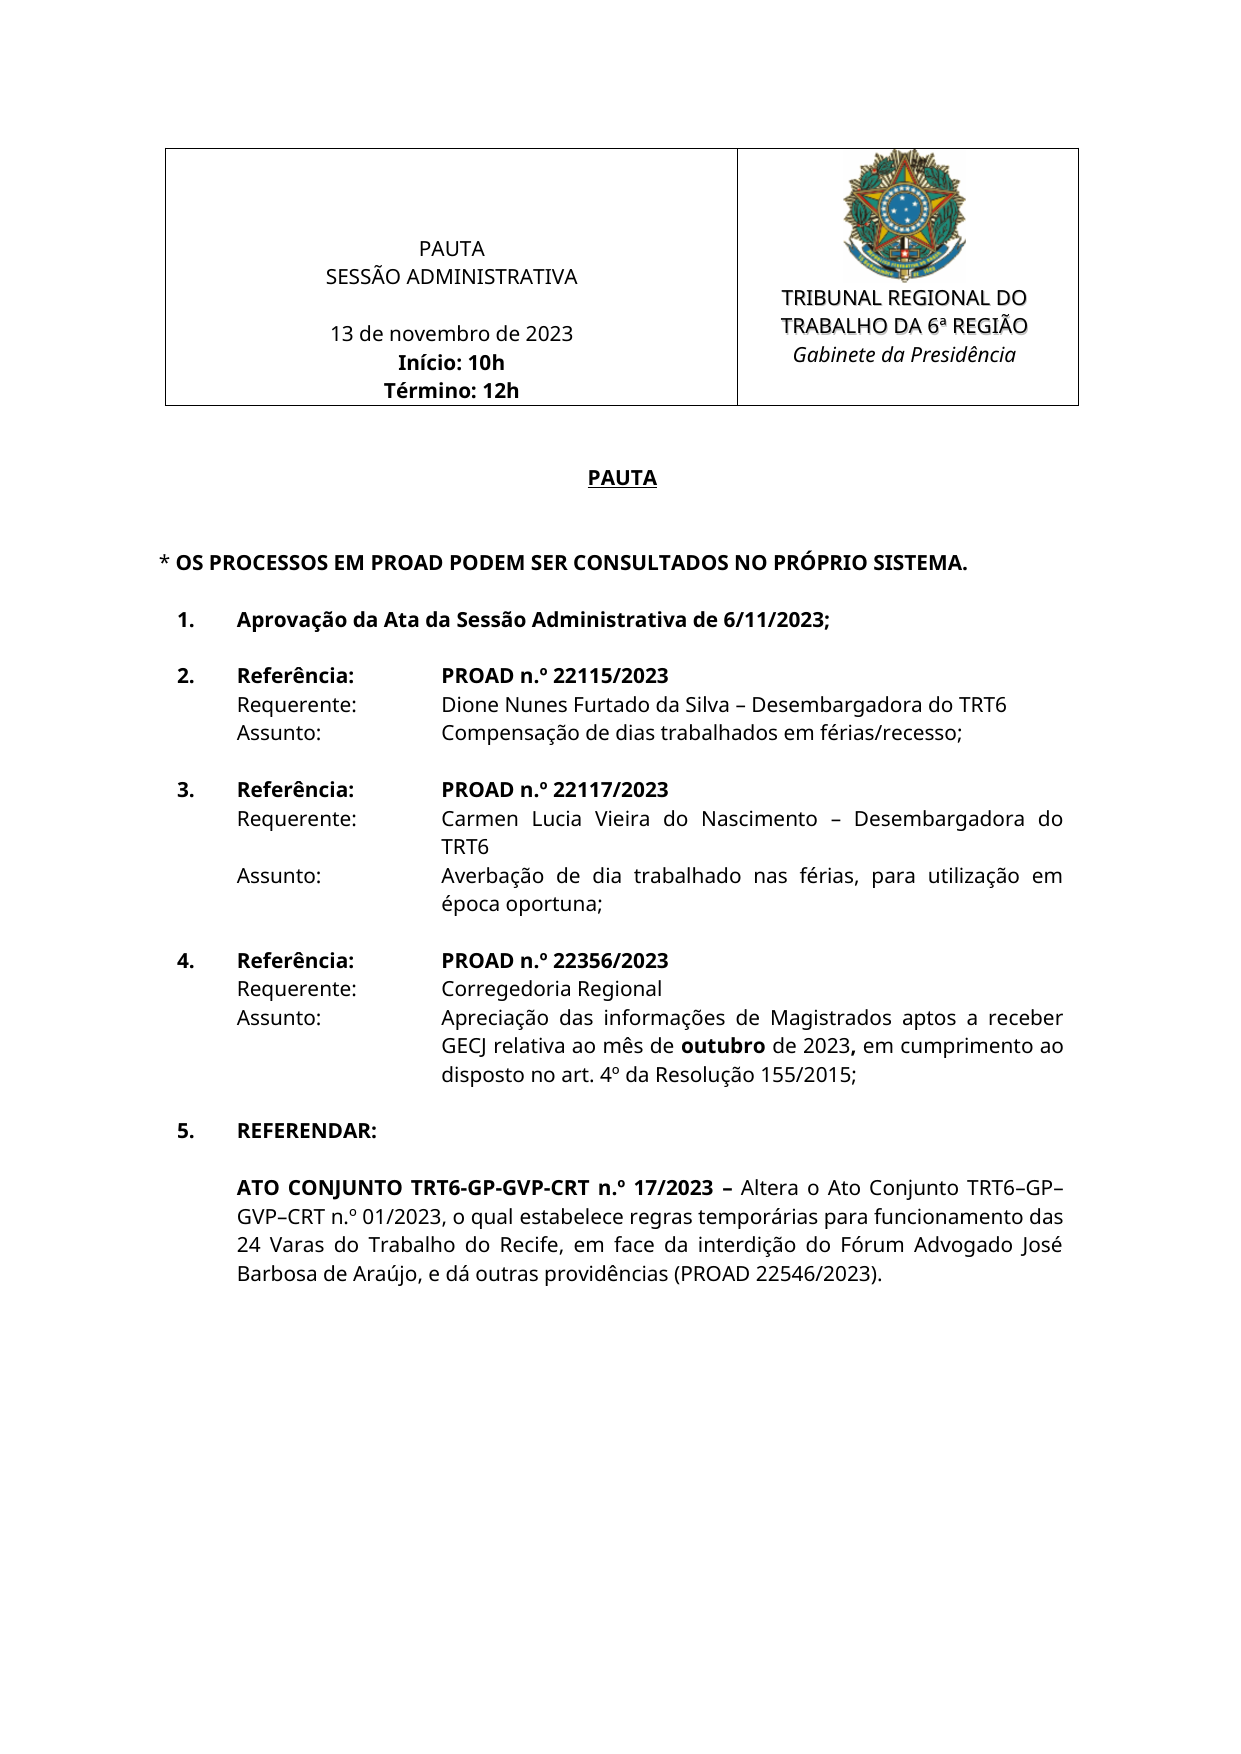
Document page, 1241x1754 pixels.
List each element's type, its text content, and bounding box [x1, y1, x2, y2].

table_header 1. [166, 605, 225, 662]
table_cell 3. [166, 775, 225, 946]
table_cell Compensação de dias trabalhados em férias/recesso; [430, 719, 1075, 775]
table_cell Dione Nunes Furtado da Silva – Desembargadora do TRT6 [430, 690, 1075, 718]
table_cell Assunto: [225, 719, 430, 775]
table_cell PROAD n.º 22117/2023 [430, 775, 1075, 804]
table_cell PROAD n.º 22356/2023 [430, 946, 1075, 974]
subtitle PAUTA [177, 463, 1067, 491]
table_cell Requerente: [225, 804, 430, 861]
table_header PAUTA SESSÃO ADMINISTRATIVA 13 de novembro de 2023 Início: 10h Término: 12h [166, 149, 737, 405]
table_header Aprovação da Ata da Sessão Administrativa de 6/11/2023; [225, 605, 1075, 662]
picture [843, 148, 966, 283]
table_cell REFERENDAR: ATO CONJUNTO TRT6-GP-GVP-CRT n.º 17/2023 – Altera o Ato Conjunto TRT6–GP–GVP–CRT n.º 01/2023, o qual estabelece regras temporárias para funcionamento das 24 Varas do Trabalho do Recife, em face da interdição do Fórum Advogado José Barbosa de Araújo, e dá outras providências (PROAD 22546/2023). [225, 1117, 1075, 1321]
table_cell Averbação de dia trabalhado nas férias, para utilização em época oportuna; [430, 861, 1075, 946]
table_cell Referência: [225, 775, 430, 804]
table_header TRIBUNAL REGIONAL DO TRABALHO DA 6ª REGIÃO Gabinete da Presidência [738, 149, 1078, 405]
table_cell PROAD n.º 22115/2023 [430, 662, 1075, 690]
table_cell Referência: [225, 946, 430, 974]
text * OS PROCESSOS EM PROAD PODEM SER CONSULTADOS NO PRÓPRIO SISTEMA. [158, 548, 1152, 576]
table_cell Carmen Lucia Vieira do Nascimento – Desembargadora do TRT6 [430, 804, 1075, 861]
table_cell Assunto: [225, 1003, 430, 1117]
table_cell 5. [166, 1117, 225, 1321]
table_cell 4. [166, 946, 225, 1117]
table_cell 2. [166, 662, 225, 775]
table_cell Requerente: [225, 975, 430, 1003]
table_cell Assunto: [225, 861, 430, 946]
table_cell Requerente: [225, 690, 430, 718]
table_cell Apreciação das informações de Magistrados aptos a receber GECJ relativa ao mês de outubro de 2023, em cumprimento ao disposto no art. 4º da Resolução 155/2015; [430, 1003, 1075, 1117]
table_cell Referência: [225, 662, 430, 690]
table_cell Corregedoria Regional [430, 975, 1075, 1003]
